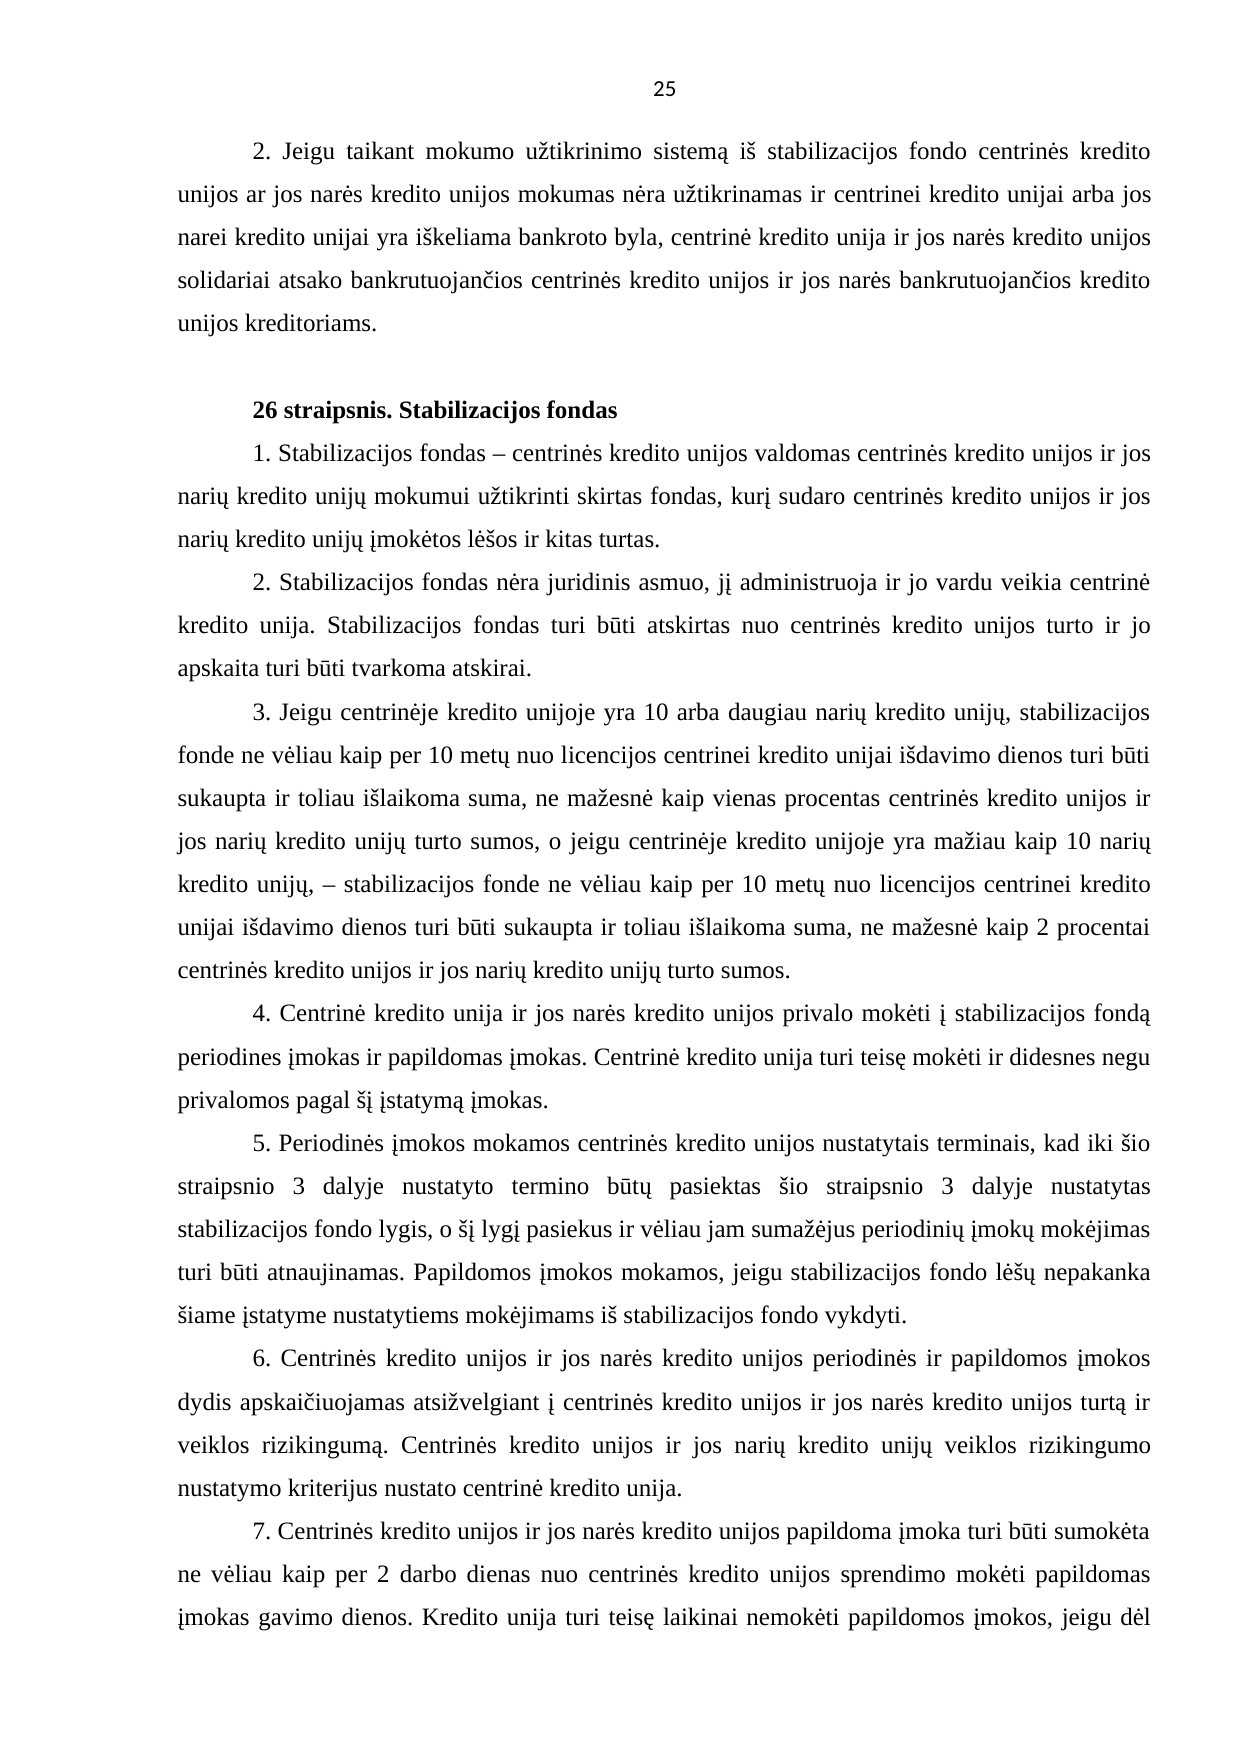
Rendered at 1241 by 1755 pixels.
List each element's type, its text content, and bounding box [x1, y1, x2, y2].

text 7. Centrinės kredito unijos ir jos narės kredito unijos papildoma įmoka turi būti sumokėta ne vėliau kaip per 2 darbo dienas nuo centrinės kredito unijos sprendimo mokėti papildomas įmokas gavimo dienos. Kredito unija turi teisę laikinai nemokėti papildomos įmokos, jeigu dėl [177, 1516, 1152, 1631]
text 3. Jeigu centrinėje kredito unijoje yra 10 arba daugiau narių kredito unijų, stabilizacijos fonde ne vėliau kaip per 10 metų nuo licencijos centrinei kredito unijai išdavimo dienos turi būti sukaupta ir toliau išlaikoma suma, ne mažesnė kaip vienas procentas centrinės kredito unijos ir jos narių kredito unijų turto sumos, o jeigu centrinėje kredito unijoje yra mažiau kaip 10 narių kredito unijų, – stabilizacijos fonde ne vėliau kaip per 10 metų nuo licencijos centrinei kredito unijai išdavimo dienos turi būti sukaupta ir toliau išlaikoma suma, ne mažesnė kaip 2 procentai centrinės kredito unijos ir jos narių kredito unijų turto sumos. [177, 697, 1152, 984]
text 2. Stabilizacijos fondas nėra juridinis asmuo, jį administruoja ir jo vardu veikia centrinė kredito unija. Stabilizacijos fondas turi būti atskirtas nuo centrinės kredito unijos turto ir jo apskaita turi būti tvarkoma atskirai. [177, 567, 1152, 682]
text 4. Centrinė kredito unija ir jos narės kredito unijos privalo mokėti į stabilizacijos fondą periodines įmokas ir papildomas įmokas. Centrinė kredito unija turi teisę mokėti ir didesnes negu privalomos pagal šį įstatymą įmokas. [177, 998, 1152, 1113]
text 5. Periodinės įmokos mokamos centrinės kredito unijos nustatytais terminais, kad iki šio straipsnio 3 dalyje nustatyto termino būtų pasiektas šio straipsnio 3 dalyje nustatytas stabilizacijos fondo lygis, o šį lygį pasiekus ir vėliau jam sumažėjus periodinių įmokų mokėjimas turi būti atnaujinamas. Papildomos įmokos mokamos, jeigu stabilizacijos fondo lėšų nepakanka šiame įstatyme nustatytiems mokėjimams iš stabilizacijos fondo vykdyti. [177, 1128, 1152, 1329]
text 1. Stabilizacijos fondas – centrinės kredito unijos valdomas centrinės kredito unijos ir jos narių kredito unijų mokumui užtikrinti skirtas fondas, kurį sudaro centrinės kredito unijos ir jos narių kredito unijų įmokėtos lėšos ir kitas turtas. [177, 438, 1152, 553]
text 6. Centrinės kredito unijos ir jos narės kredito unijos periodinės ir papildomos įmokos dydis apskaičiuojamas atsižvelgiant į centrinės kredito unijos ir jos narės kredito unijos turtą ir veiklos rizikingumą. Centrinės kredito unijos ir jos narių kredito unijų veiklos rizikingumo nustatymo kriterijus nustato centrinė kredito unija. [177, 1343, 1152, 1502]
text 2. Jeigu taikant mokumo užtikrinimo sistemą iš stabilizacijos fondo centrinės kredito unijos ar jos narės kredito unijos mokumas nėra užtikrinamas ir centrinei kredito unijai arba jos narei kredito unijai yra iškeliama bankroto byla, centrinė kredito unija ir jos narės kredito unijos solidariai atsako bankrutuojančios centrinės kredito unijos ir jos narės bankrutuojančios kredito unijos kreditoriams. [177, 136, 1152, 337]
text 26 straipsnis. Stabilizacijos fondas [177, 395, 1152, 423]
